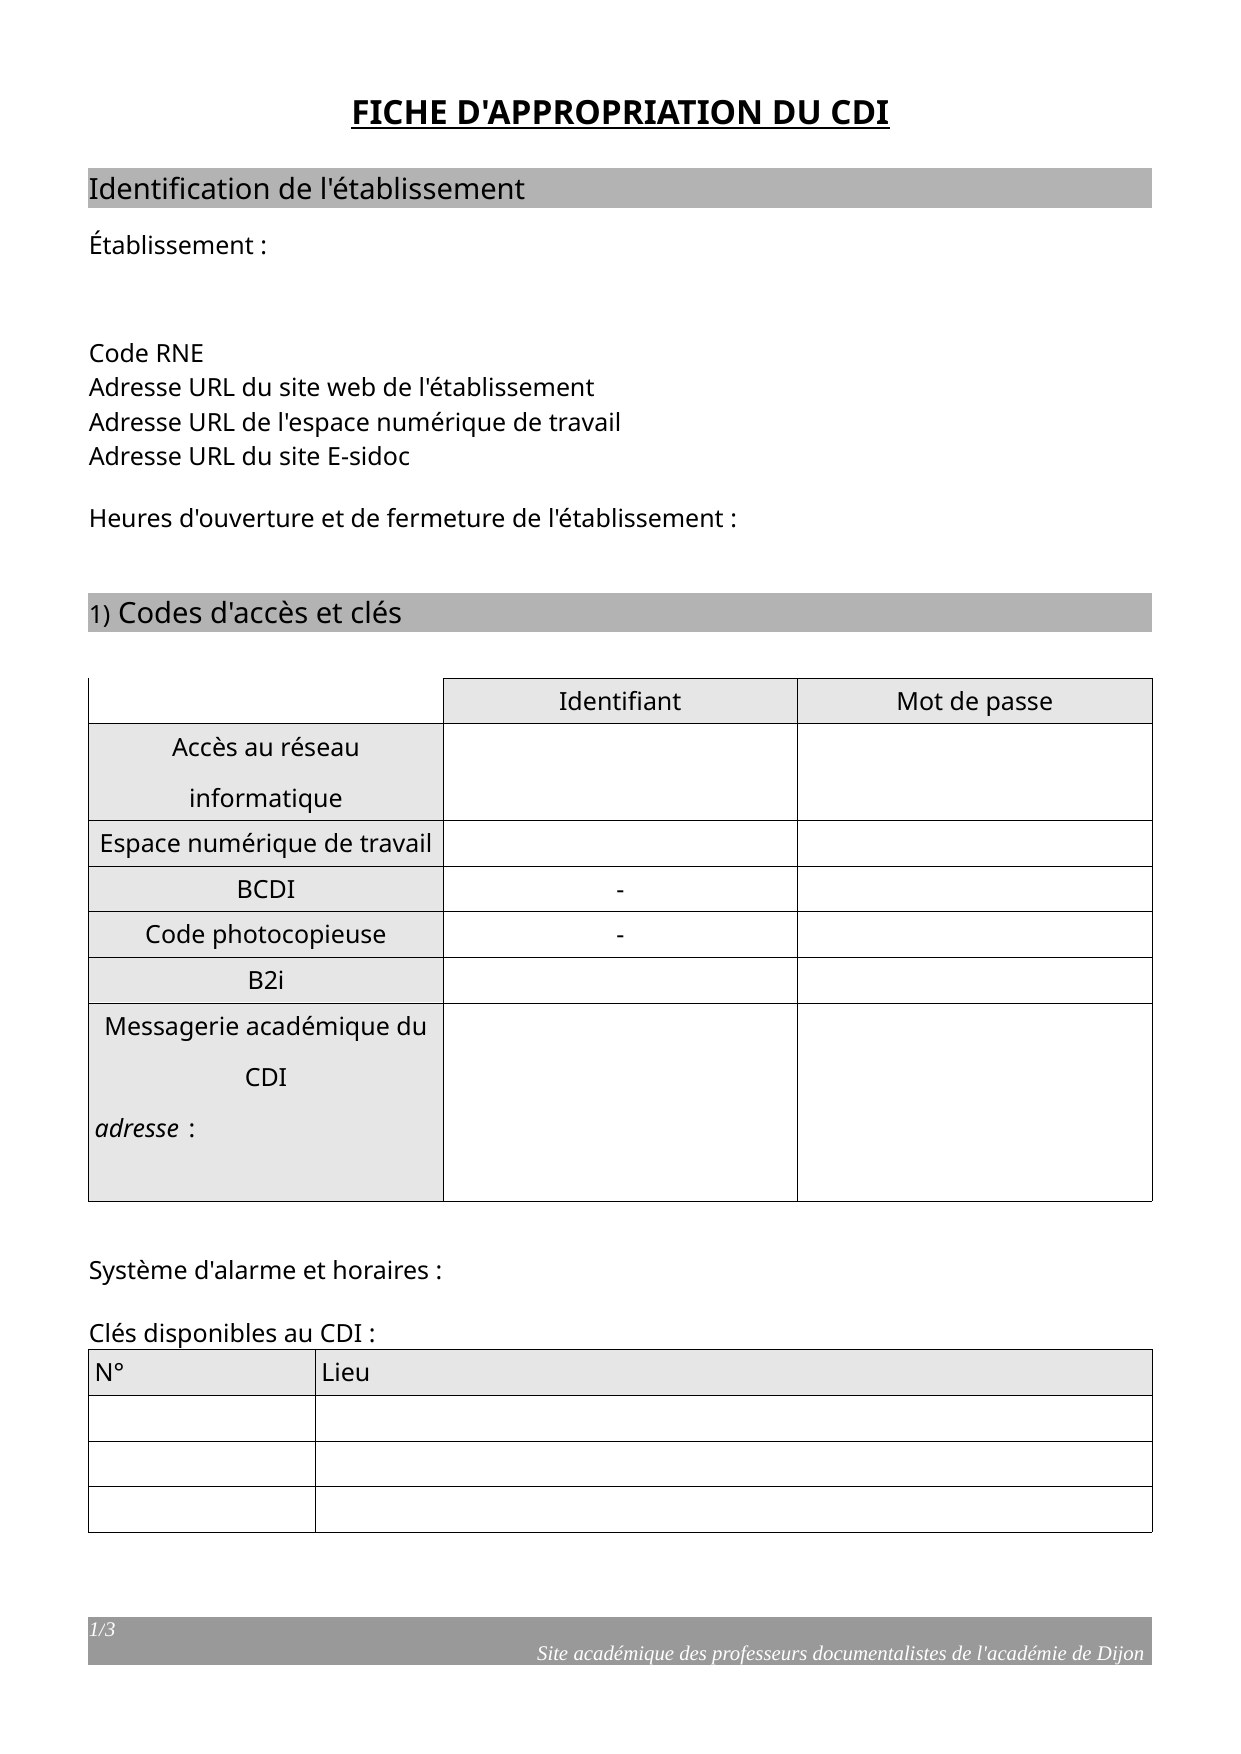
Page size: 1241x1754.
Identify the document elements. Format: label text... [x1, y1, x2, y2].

table_header Identifiant [444, 679, 797, 723]
table_cell [444, 724, 797, 820]
text Identification de l'établissement [88, 168, 1152, 208]
table_cell Accès au réseau informatique [89, 724, 443, 820]
table_cell [89, 1442, 315, 1486]
table_header Lieu [316, 1350, 1152, 1395]
text Adresse URL du site web de l'établissement [88, 370, 1152, 404]
table_header N° [89, 1350, 315, 1395]
text Heures d'ouverture et de fermeture de l'établissement : [88, 501, 1152, 535]
text Adresse URL du site E-sidoc [88, 438, 1152, 472]
text 1) Codes d'accès et clés [88, 593, 1152, 632]
table_cell [316, 1487, 1152, 1532]
table_cell BCDI [89, 867, 443, 911]
text Système d'alarme et horaires : [88, 1252, 1152, 1286]
text Adresse URL de l'espace numérique de travail [88, 404, 1152, 438]
table_cell - [444, 867, 797, 911]
table_cell - [444, 912, 797, 957]
table_cell Espace numérique de travail [89, 821, 443, 866]
table_header [89, 678, 443, 723]
table_cell [798, 867, 1152, 911]
table_cell Code photocopieuse [89, 912, 443, 957]
table_cell [444, 821, 797, 866]
table_cell [316, 1396, 1152, 1441]
table_cell [798, 912, 1152, 957]
text Établissement : [88, 227, 1152, 262]
table_cell [798, 958, 1152, 1002]
table_cell [444, 958, 797, 1002]
table_cell [798, 724, 1152, 820]
table_cell [89, 1396, 315, 1441]
table_cell [89, 1487, 315, 1532]
text Clés disponibles au CDI : [88, 1315, 1152, 1349]
table_cell [316, 1442, 1152, 1486]
table_cell Messagerie académique du CDI adresse : [89, 1004, 443, 1201]
table_header Mot de passe [798, 679, 1152, 723]
text Code RNE [88, 336, 1152, 370]
table_cell B2i [89, 958, 443, 1002]
table_cell [444, 1004, 797, 1201]
table_cell [798, 821, 1152, 866]
text FICHE D'APPROPRIATION DU CDI [88, 88, 1152, 134]
table_cell [798, 1004, 1152, 1201]
